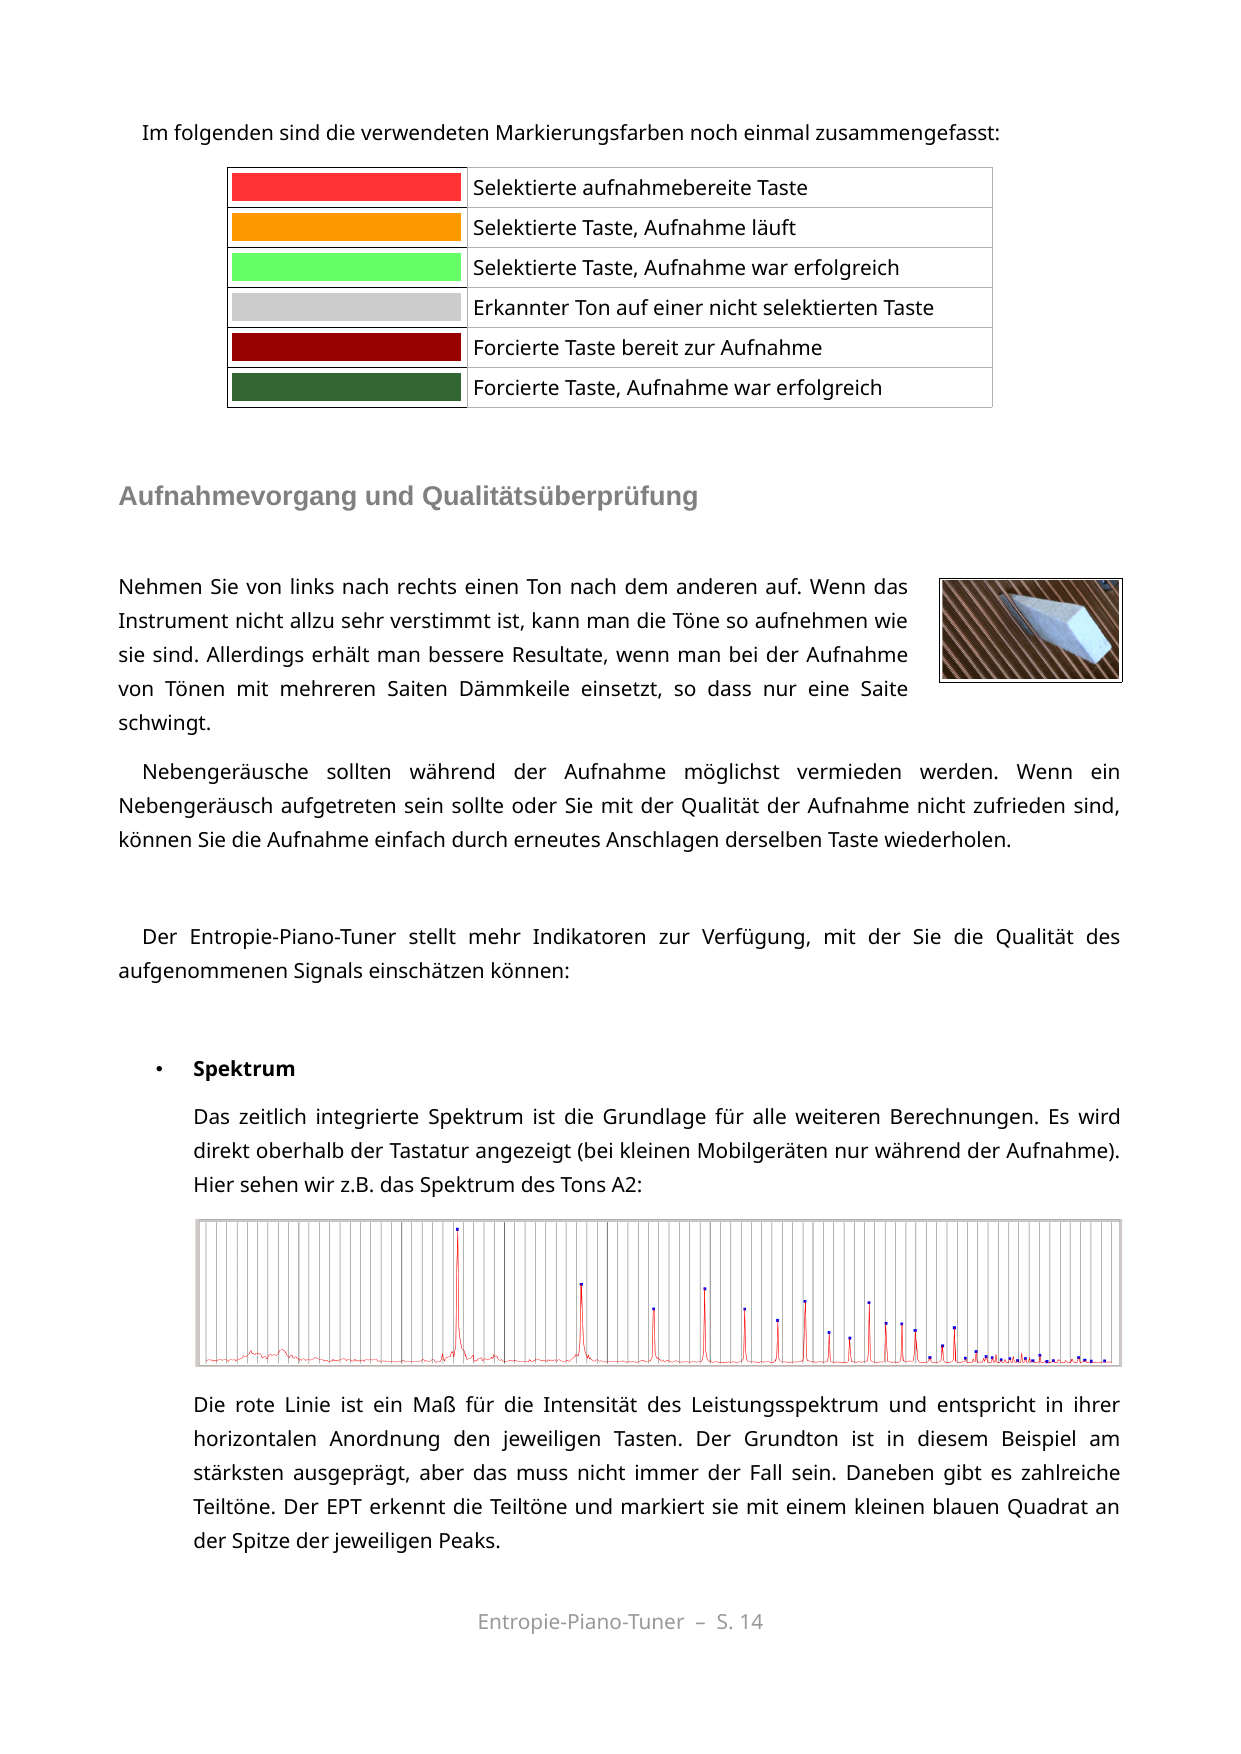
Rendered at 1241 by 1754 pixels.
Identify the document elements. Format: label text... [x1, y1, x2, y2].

list Spektrum [156, 1054, 1122, 1082]
picture [942, 580, 1119, 679]
subtitle Aufnahmevorgang und Qualitätsüberprüfung [118, 480, 1122, 511]
text Der Entropie-Piano-Tuner stellt mehr Indikatoren zur Verfügung, mit der Sie die Qualität des aufgenommenen Signals einschätzen können: [118, 922, 1122, 985]
table_cell Selektierte Taste, Aufnahme war erfolgreich [468, 248, 992, 287]
text Nehmen Sie von links nach rechts einen Ton nach dem anderen auf. Wenn das Instrument nicht allzu sehr verstimmt ist, kann man die Töne so aufnehmen wie sie sind. Allerdings erhält man bessere Resultate, wenn man bei der Aufnahme von Tönen mit mehreren Saiten Dämmkeile einsetzt, so dass nur eine Saite schwingt. [118, 572, 1122, 737]
list Die rote Linie ist ein Maß für die Intensität des Leistungsspektrum und entspricht in ihrer horizontalen Anordnung den jeweiligen Tasten. Der Grundton ist in diesem Beispiel am stärksten ausgeprägt, aber das muss nicht immer der Fall sein. Daneben gibt es zahlreiche Teiltöne. Der EPT erkennt die Teiltöne und markiert sie mit einem kleinen blauen Quadrat an der Spitze der jeweiligen Peaks. [156, 1219, 1122, 1555]
table_cell [228, 208, 467, 247]
table_cell Forcierte Taste, Aufnahme war erfolgreich [468, 368, 992, 407]
table_cell Forcierte Taste bereit zur Aufnahme [468, 328, 992, 367]
table_cell Selektierte Taste, Aufnahme läuft [468, 208, 992, 247]
table_header Selektierte aufnahmebereite Taste [468, 168, 992, 207]
table_cell Erkannter Ton auf einer nicht selektierten Taste [468, 288, 992, 327]
text Nebengeräusche sollten während der Aufnahme möglichst vermieden werden. Wenn ein Nebengeräusch aufgetreten sein sollte oder Sie mit der Qualität der Aufnahme nicht zufrieden sind, können Sie die Aufnahme einfach durch erneutes Anschlagen derselben Taste wiederholen. [118, 757, 1122, 854]
table_cell [228, 368, 467, 407]
picture [195, 1219, 1123, 1367]
table_header [228, 168, 467, 207]
list Das zeitlich integrierte Spektrum ist die Grundlage für alle weiteren Berechnungen. Es wird direkt oberhalb der Tastatur angezeigt (bei kleinen Mobilgeräten nur während der Aufnahme). Hier sehen wir z.B. das Spektrum des Tons A2: [156, 1102, 1122, 1199]
table_cell [228, 288, 467, 327]
text Im folgenden sind die verwendeten Markierungsfarben noch einmal zusammen­gefasst: [118, 118, 1122, 147]
table_cell [228, 328, 467, 367]
table_cell [228, 248, 467, 287]
